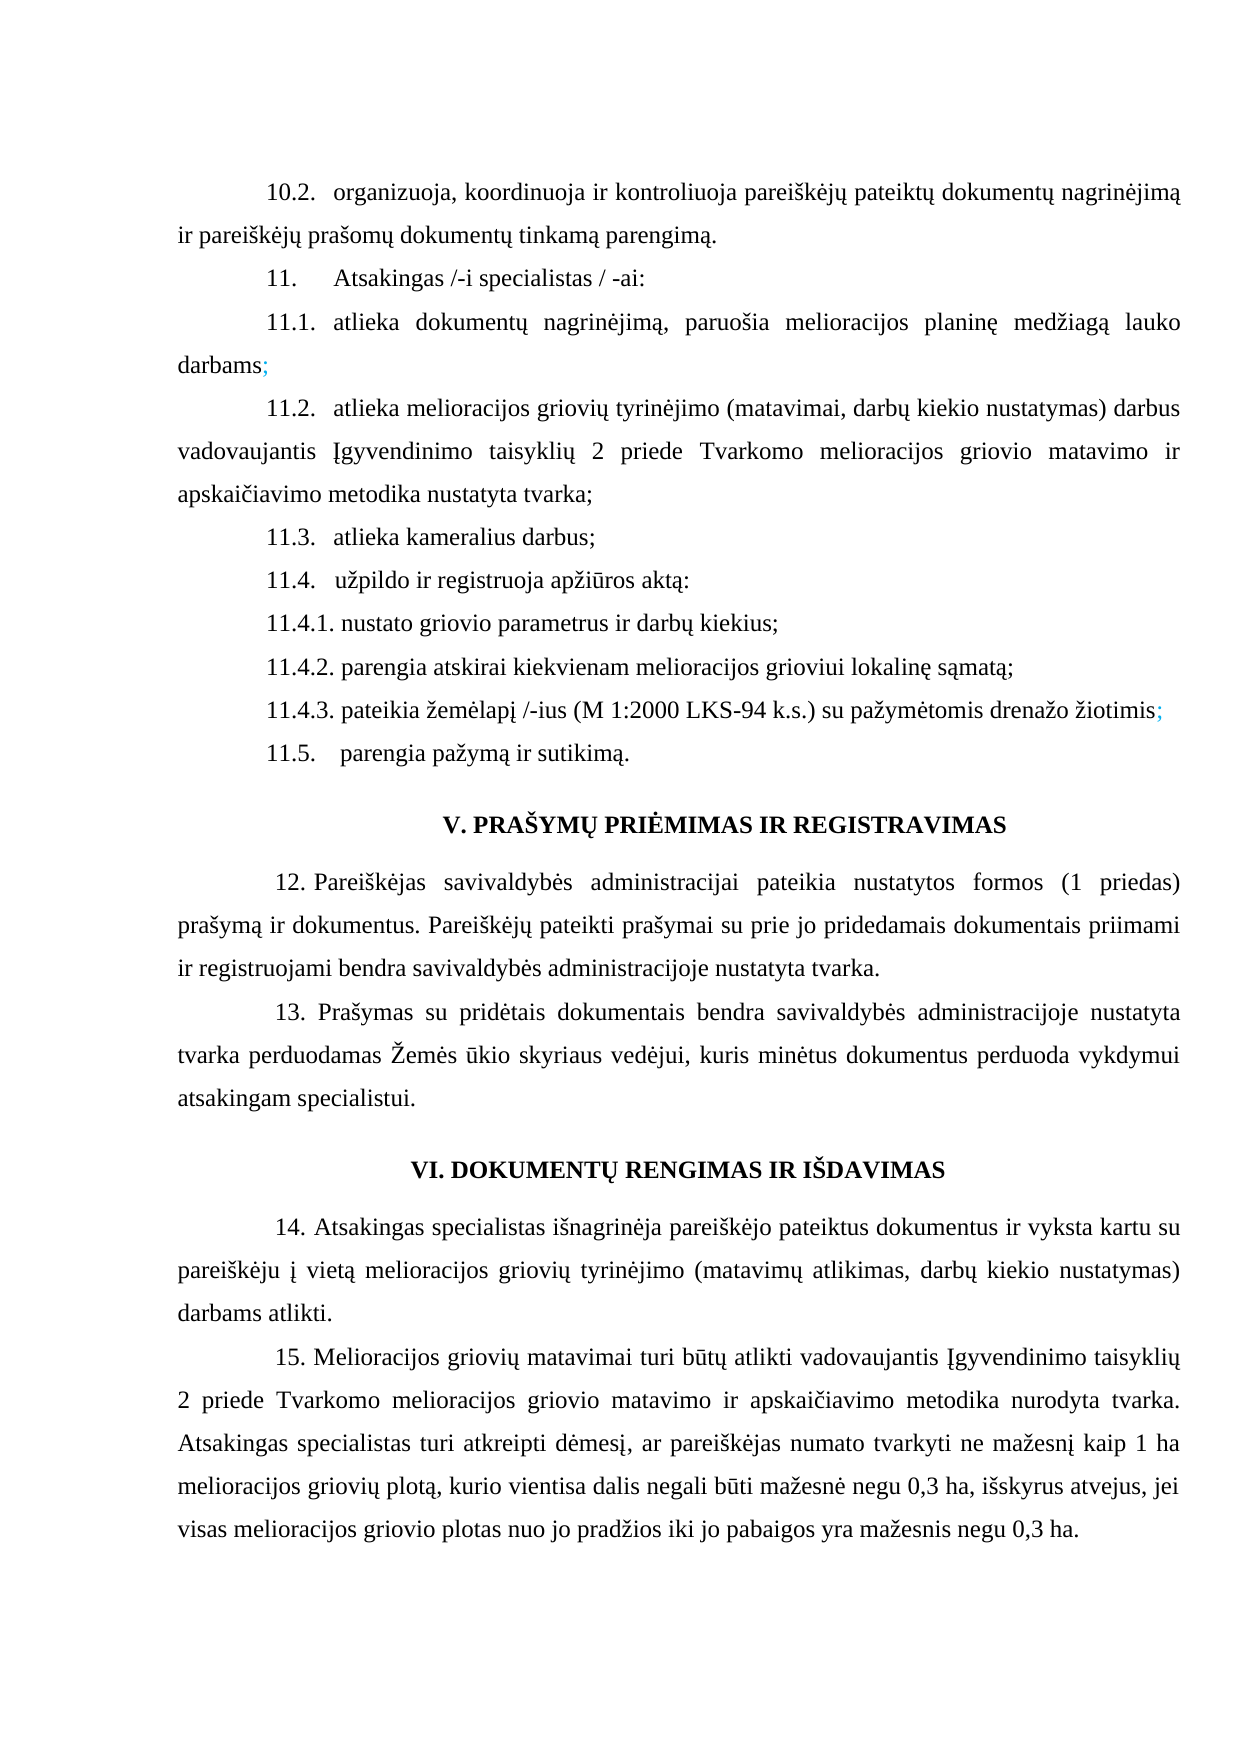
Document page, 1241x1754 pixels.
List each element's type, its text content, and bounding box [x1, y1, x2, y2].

text 11. Atsakingas /-i specialistas / -ai: [177, 263, 1181, 292]
text 11.4.3. pateikia žemėlapį /-ius (M 1:2000 LKS-94 k.s.) su pažymėtomis drenažo žiotimis; [177, 695, 1181, 723]
text 11.4.2. parengia atskirai kiekvienam melioracijos grioviui lokalinę sąmatą; [177, 652, 1181, 680]
text 11.1. atlieka dokumentų nagrinėjimą, paruošia melioracijos planinę medžiagą lauko darbams; [177, 307, 1181, 378]
text 11.4.1. nustato griovio parametrus ir darbų kiekius; [177, 608, 1181, 637]
text VI. DOKUMENTŲ RENGIMAS IR IŠDAVIMAS [177, 1155, 1179, 1183]
text 11.5. parengia pažymą ir sutikimą. [177, 738, 1181, 767]
text 15. Melioracijos griovių matavimai turi būtų atlikti vadovaujantis Įgyvendinimo taisyklių 2 priede Tvarkomo melioracijos griovio matavimo ir apskaičiavimo metodika nurodyta tvarka. Atsakingas specialistas turi atkreipti dėmesį, ar pareiškėjas numato tvarkyti ne mažesnį kaip 1 ha melioracijos griovių plotą, kurio vientisa dalis negali būti mažesnė negu 0,3 ha, išskyrus atvejus, jei visas melioracijos griovio plotas nuo jo pradžios iki jo pabaigos yra mažesnis negu 0,3 ha. [177, 1342, 1181, 1543]
text 11.4. užpildo ir registruoja apžiūros aktą: [177, 565, 1181, 594]
text 12. Pareiškėjas savivaldybės administracijai pateikia nustatytos formos (1 priedas) prašymą ir dokumentus. Pareiškėjų pateikti prašymai su prie jo pridedamais dokumentais priimami ir registruojami bendra savivaldybės administracijoje nustatyta tvarka. [177, 867, 1181, 982]
text 11.3. atlieka kameralius darbus; [177, 522, 1181, 551]
text 14. Atsakingas specialistas išnagrinėja pareiškėjo pateiktus dokumentus ir vyksta kartu su pareiškėju į vietą melioracijos griovių tyrinėjimo (matavimų atlikimas, darbų kiekio nustatymas) darbams atlikti. [177, 1212, 1181, 1327]
text 11.2. atlieka melioracijos griovių tyrinėjimo (matavimai, darbų kiekio nustatymas) darbus vadovaujantis Įgyvendinimo taisyklių 2 priede Tvarkomo melioracijos griovio matavimo ir apskaičiavimo metodika nustatyta tvarka; [177, 393, 1181, 508]
text V. PRAŠYMŲ PRIĖMIMAS IR REGISTRAVIMAS [177, 810, 1240, 838]
text 10.2. organizuoja, koordinuoja ir kontroliuoja pareiškėjų pateiktų dokumentų nagrinėjimą ir pareiškėjų prašomų dokumentų tinkamą parengimą. [177, 177, 1181, 249]
text 13. Prašymas su pridėtais dokumentais bendra savivaldybės administracijoje nustatyta tvarka perduodamas Žemės ūkio skyriaus vedėjui, kuris minėtus dokumentus perduoda vykdymui atsakingam specialistui. [177, 997, 1181, 1112]
